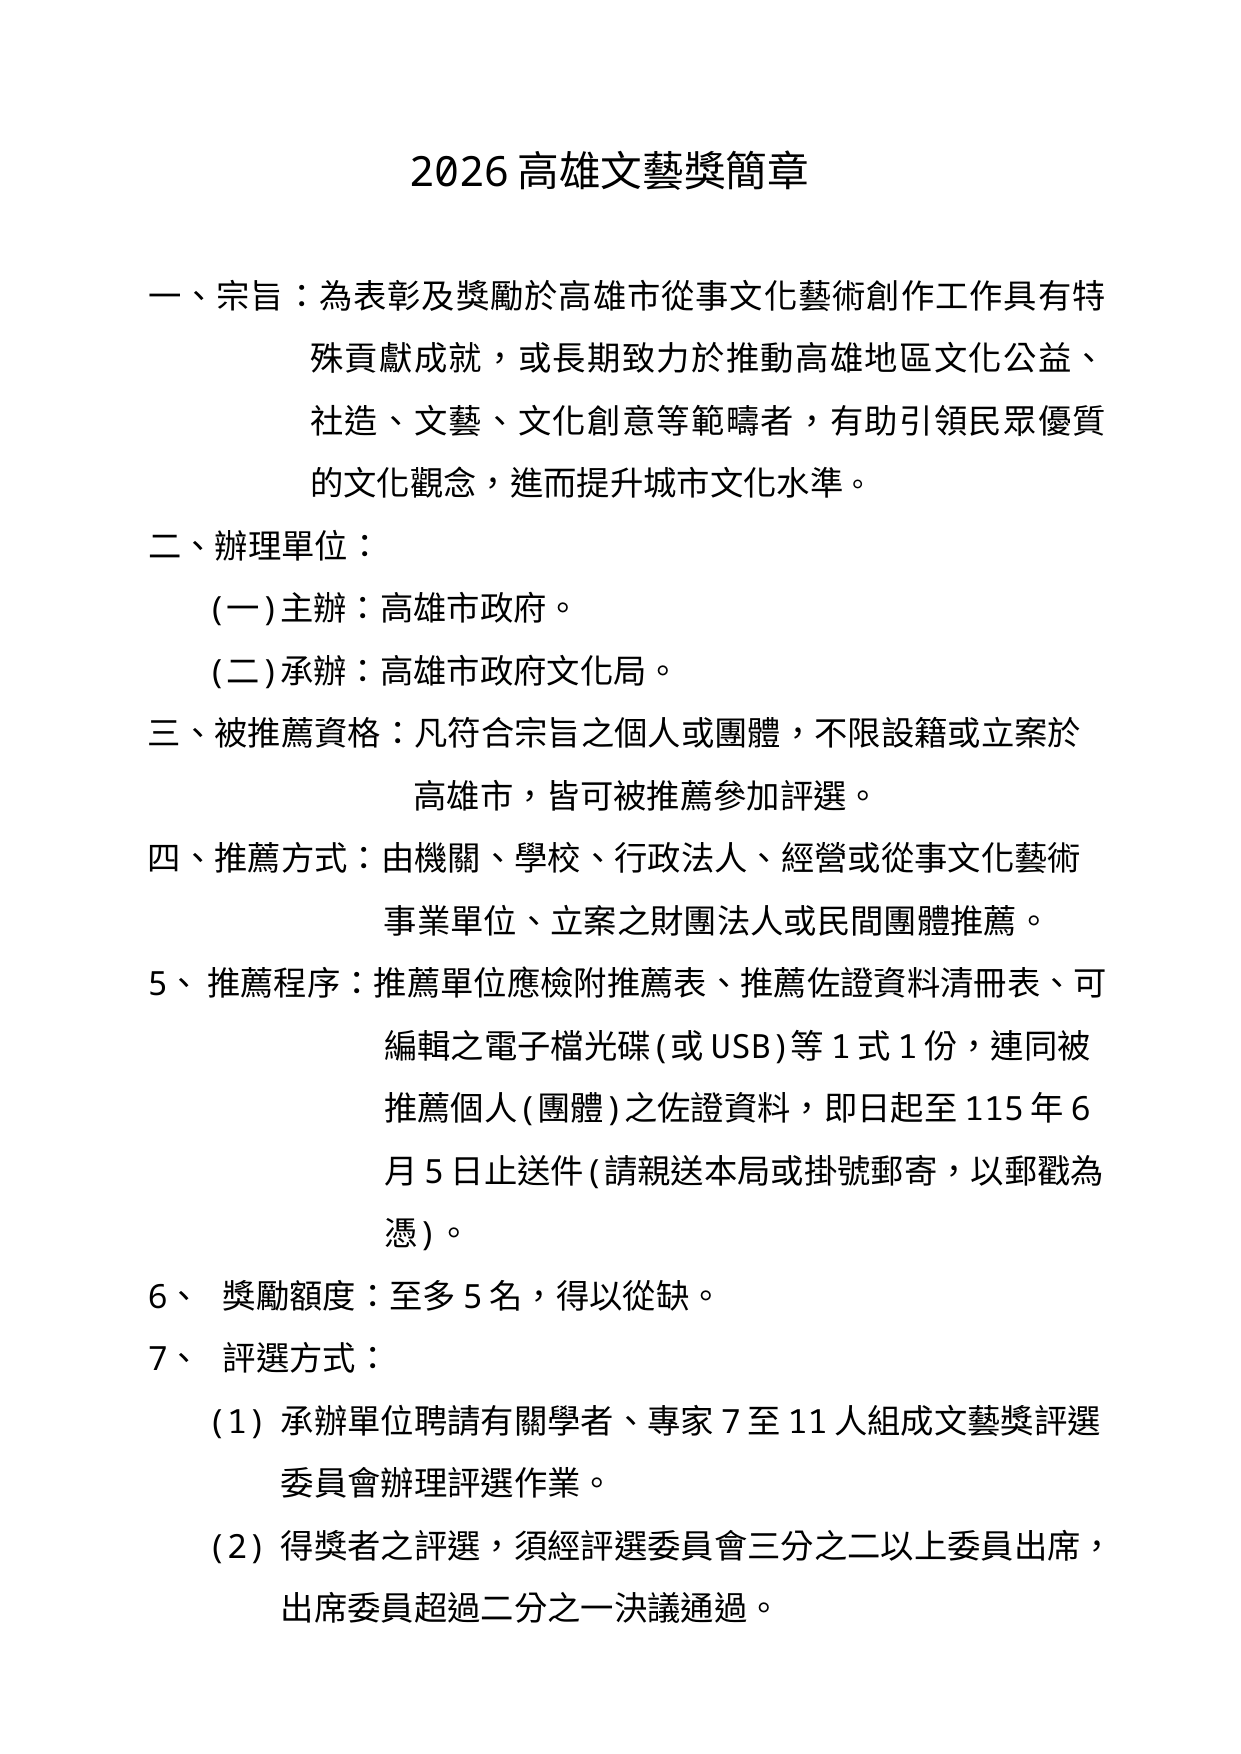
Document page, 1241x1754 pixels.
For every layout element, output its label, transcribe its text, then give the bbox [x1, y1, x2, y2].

list 評選方式： [148, 1314, 1107, 1377]
text 2026高雄文藝獎簡章 [148, 127, 1070, 189]
list 獎勵額度：至多5名，得以從缺。 [148, 1252, 1107, 1314]
list 推薦程序：推薦單位應檢附推薦表、推薦佐證資料清冊表、可編輯之電子檔光碟(或USB)等1式1份，連同被推薦個人(團體)之佐證資料，即日起至115年6月5日止送件(請親送本局或掛號郵寄，以郵戳為憑)。 [148, 939, 1107, 1252]
text 一、宗旨：為表彰及獎勵於高雄市從事文化藝術創作工作具有特殊貢獻成就，或長期致力於推動高雄地區文化公益、社造、文藝、文化創意等範疇者，有助引領民眾優質的文化觀念，進而提升城市文化水準。 [148, 252, 1107, 502]
text 四、推薦方式：由機關、學校、行政法人、經營或從事文化藝術事業單位、立案之財團法人或民間團體推薦。 [148, 814, 1107, 939]
list 承辦單位聘請有關學者、專家7至11人組成文藝獎評選委員會辦理評選作業。 [207, 1377, 1107, 1502]
text (二)承辦：高雄市政府文化局。 [207, 627, 1107, 689]
list 得獎者之評選，須經評選委員會三分之二以上委員出席，出席委員超過二分之一決議通過。 [207, 1502, 1107, 1627]
text 三、被推薦資格：凡符合宗旨之個人或團體，不限設籍或立案於高雄市，皆可被推薦參加評選。 [148, 689, 1107, 814]
text (一)主辦：高雄市政府。 [207, 564, 1107, 627]
text 二、辦理單位： [148, 502, 1107, 564]
